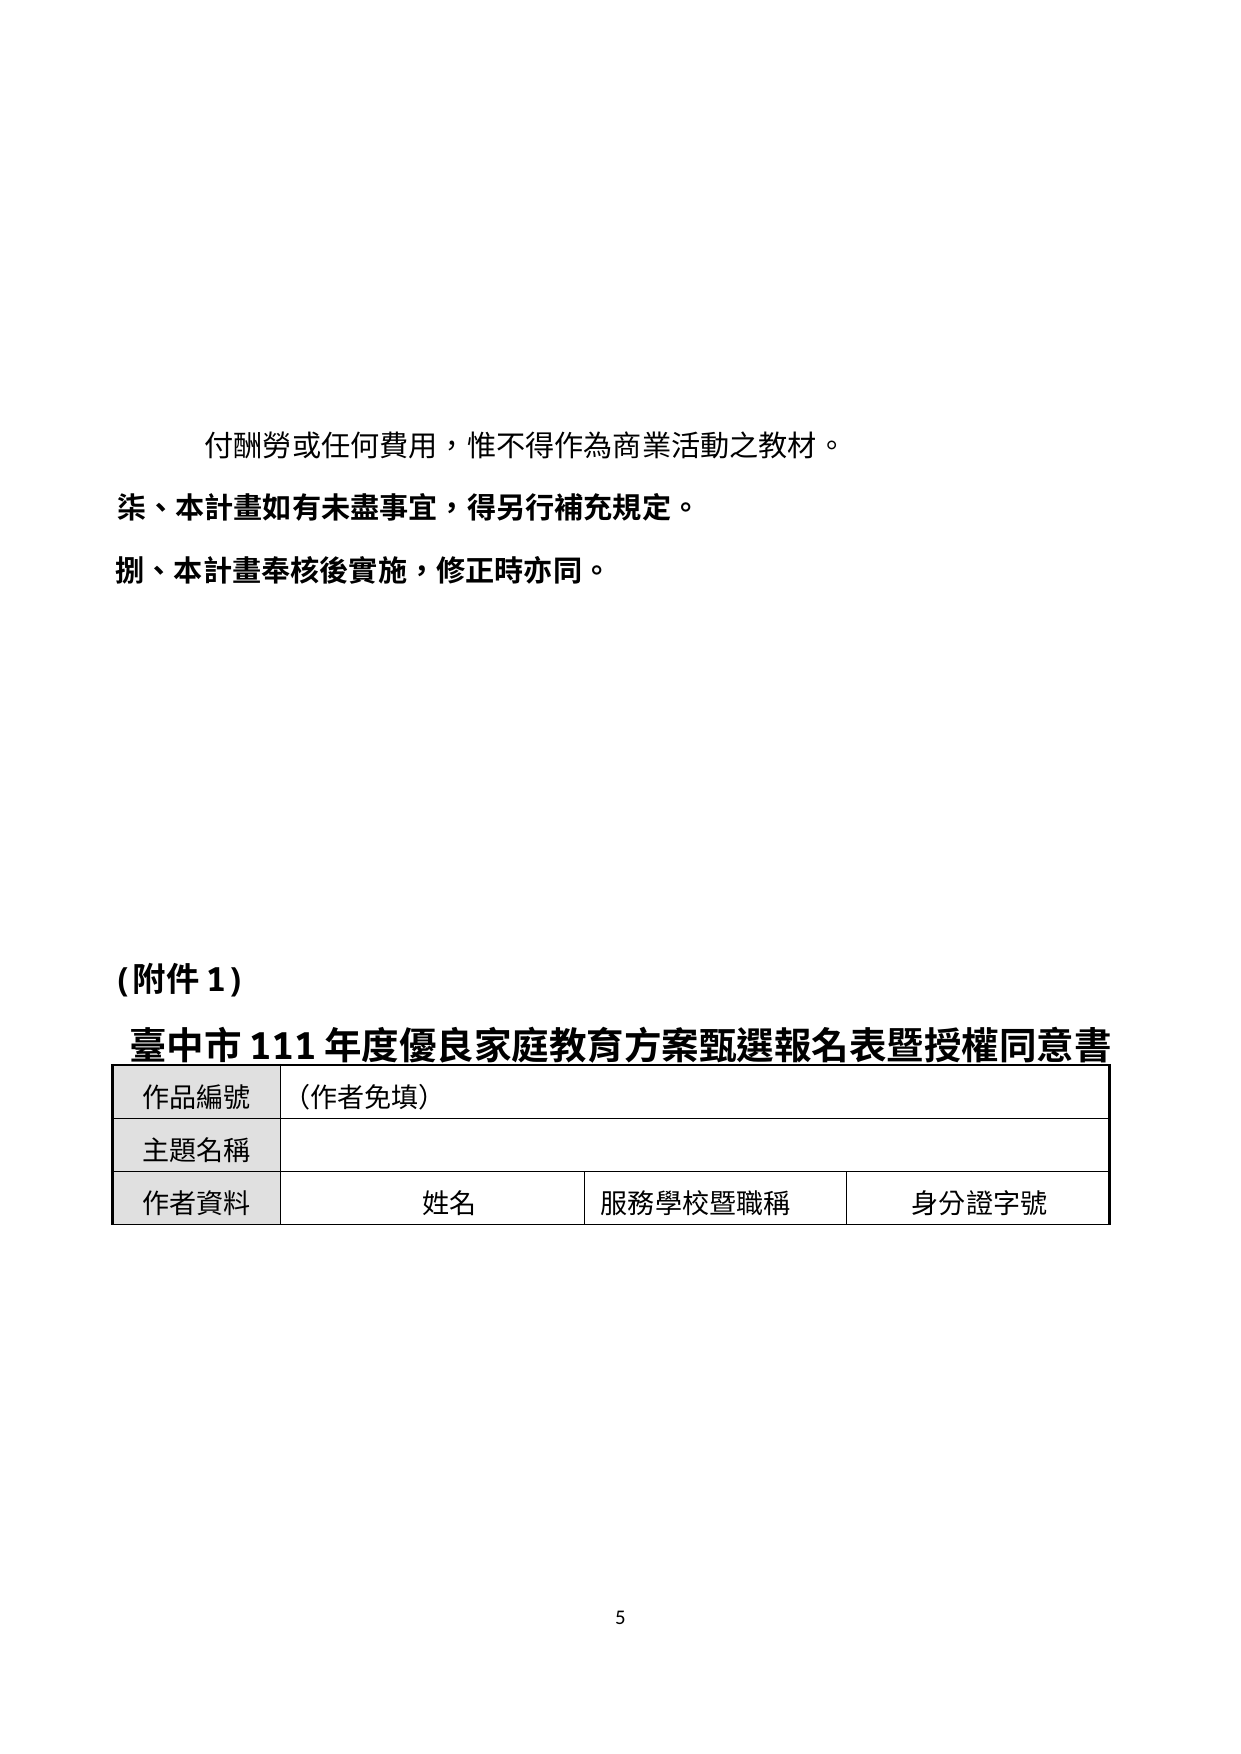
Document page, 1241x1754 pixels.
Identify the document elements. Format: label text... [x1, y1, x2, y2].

table_header 作品編號 [114, 1066, 280, 1118]
table_cell 身分證字號 [847, 1172, 1108, 1224]
text 捌、本計畫奉核後實施，修正時亦同。 [112, 527, 1128, 589]
table_cell 服務學校暨職稱 [585, 1172, 846, 1224]
text (附件1) [112, 953, 1128, 1001]
table_cell 主題名稱 [114, 1119, 280, 1171]
table_header （作者免填） [281, 1066, 1108, 1118]
text 臺中市111年度優良家庭教育方案甄選報名表暨授權同意書 [112, 1001, 1128, 1064]
text 付酬勞或任何費用，惟不得作為商業活動之教材。 [147, 402, 1128, 464]
table_cell 姓名 [281, 1172, 584, 1224]
text 柒、本計畫如有未盡事宜，得另行補充規定。 [112, 464, 1128, 527]
table_cell [281, 1119, 1108, 1171]
table_cell 作者資料 [114, 1172, 280, 1224]
